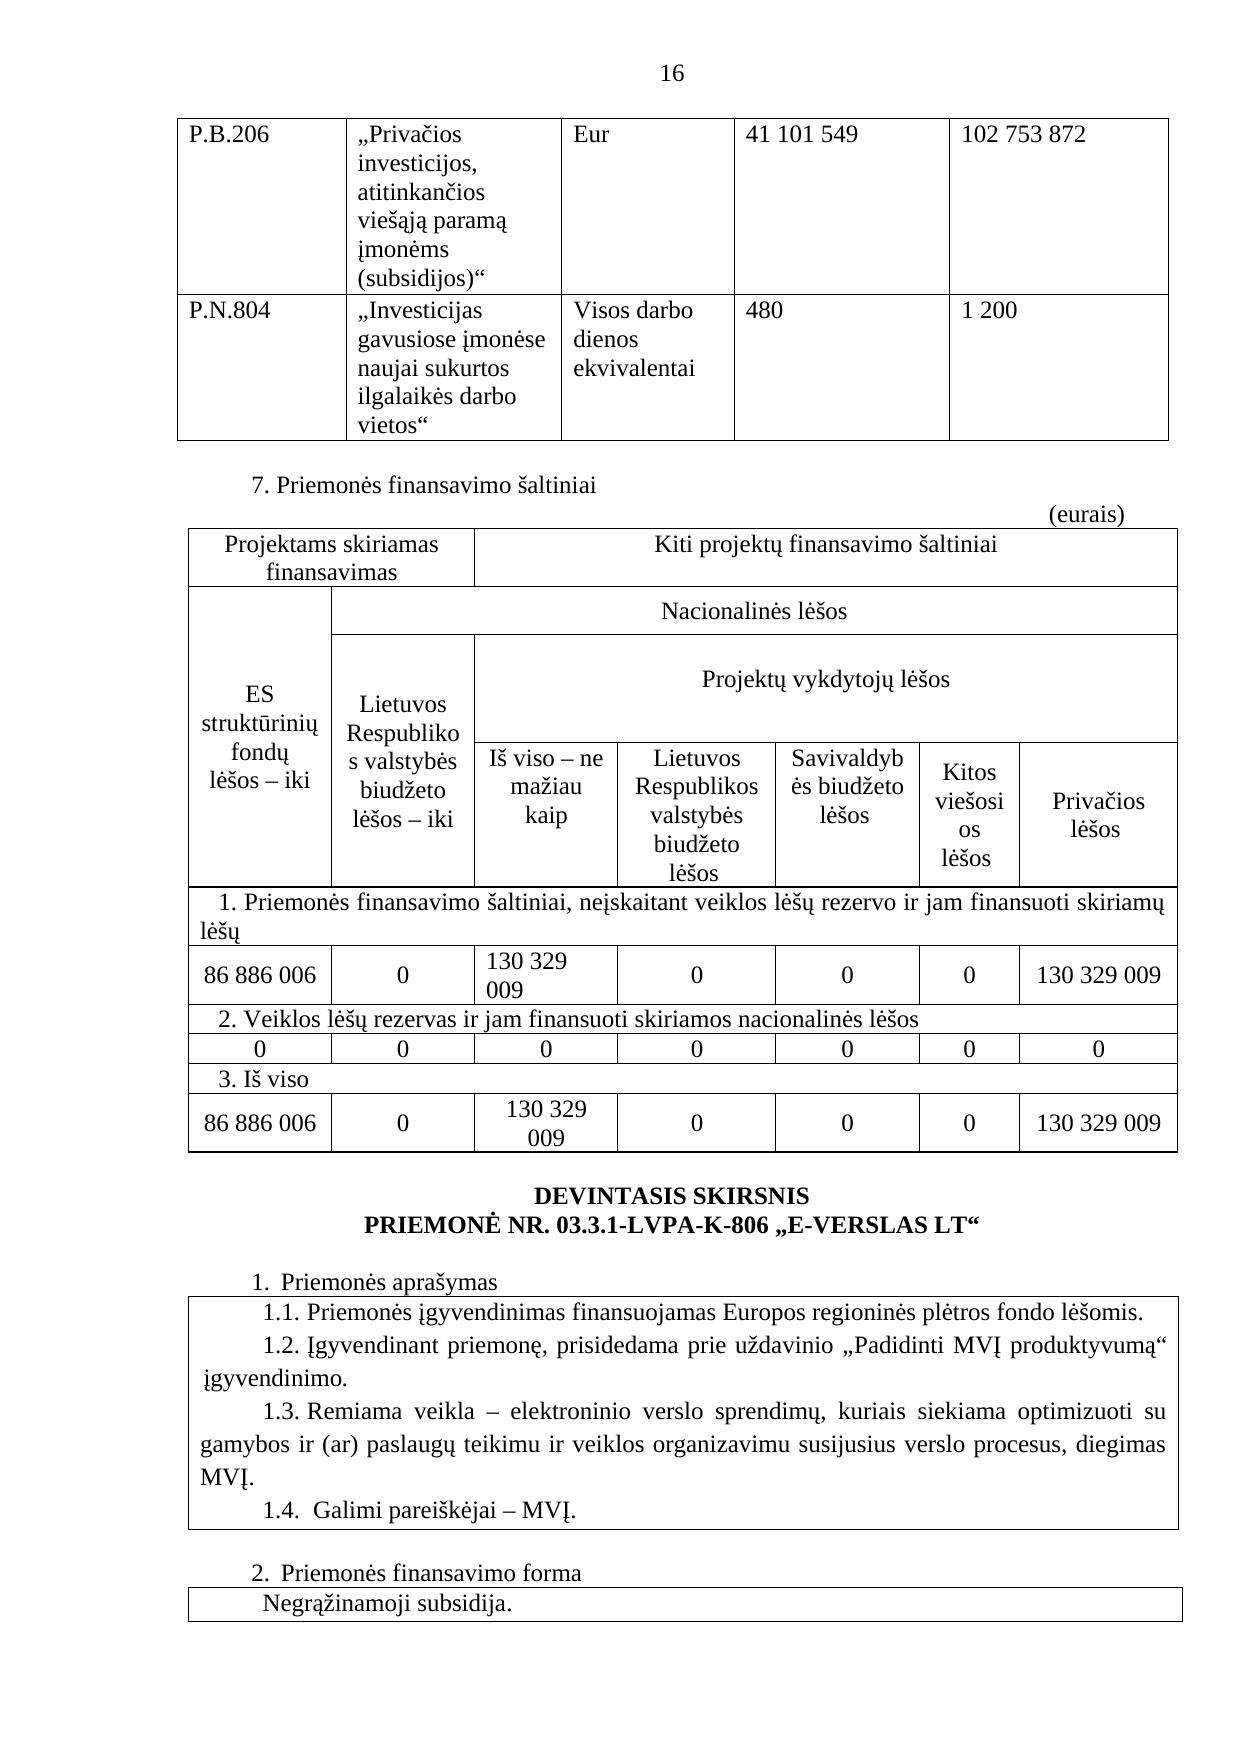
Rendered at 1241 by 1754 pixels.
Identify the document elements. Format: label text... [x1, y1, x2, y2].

table_cell Kitos viešosios lėšos [920, 743, 1019, 886]
table_cell Visos darbo dienos ekvivalentai [562, 295, 734, 440]
table_cell „Investicijas gavusiose įmonėse naujai sukurtos ilgalaikės darbo vietos“ [347, 295, 561, 440]
table_cell P.N.804 [178, 295, 346, 440]
table_cell 130 329 009 [475, 1094, 617, 1151]
text DEVINTASIS SKIRSNIS [177, 1181, 1167, 1210]
table_cell Iš viso – ne mažiau kaip [475, 743, 617, 886]
table_cell 0 [618, 1094, 775, 1151]
table_cell 0 [475, 1034, 617, 1063]
table_cell 1.2. Įgyvendinant priemonę, prisidedama prie uždavinio „Padidinti MVĮ produktyvumą“ įgyvendinimo. [189, 1330, 1178, 1396]
table_cell 0 [776, 1034, 919, 1063]
table_cell 0 [920, 1094, 1019, 1151]
text PRIEMONĖ NR. 03.3.1-LVPA-K-806 „E-VERSLAS LT“ [177, 1210, 1167, 1239]
table_cell 86 886 006 [189, 1094, 331, 1151]
table_cell Lietuvos Respublikos valstybės biudžeto lėšos – iki [332, 635, 474, 886]
table_cell 130 329 009 [1020, 946, 1177, 1003]
table_cell Savivaldybės biudžeto lėšos [776, 743, 919, 886]
text 1. Priemonės aprašymas [251, 1267, 1167, 1296]
text 7. Priemonės finansavimo šaltiniai [251, 470, 1167, 499]
table_cell 130 329 009 [1020, 1094, 1177, 1151]
table_cell 480 [735, 295, 949, 440]
table_cell Privačios lėšos [1020, 743, 1177, 886]
table_cell 2. Veiklos lėšų rezervas ir jam finansuoti skiriamos nacionalinės lėšos [189, 1005, 1177, 1033]
table_cell P.B.206 [178, 119, 346, 294]
table_cell 0 [920, 1034, 1019, 1063]
table_cell 0 [618, 946, 775, 1003]
table_cell 0 [332, 1034, 474, 1063]
table_cell 102 753 872 [950, 119, 1168, 294]
table_cell 1.4. Galimi pareiškėjai – MVĮ. [189, 1495, 1178, 1528]
table_cell 0 [332, 1094, 474, 1151]
table_cell ES struktūrinių fondų lėšos – iki [189, 587, 331, 886]
table_cell 1.3. Remiama veikla – elektroninio verslo sprendimų, kuriais siekiama optimizuoti su gamybos ir (ar) paslaugų teikimu ir veiklos organizavimu susijusius verslo procesus, diegimas MVĮ. [189, 1396, 1178, 1495]
table_cell Lietuvos Respublikos valstybės biudžeto lėšos [618, 743, 775, 886]
text (eurais) [177, 499, 1167, 528]
table_cell 0 [189, 1034, 331, 1063]
table_cell 1 200 [950, 295, 1168, 440]
table_cell 0 [332, 946, 474, 1003]
table_header Projektams skiriamas finansavimas [189, 529, 474, 586]
table_cell 0 [776, 1094, 919, 1151]
table_cell 0 [776, 946, 919, 1003]
table_cell 3. Iš viso [189, 1064, 1177, 1093]
table_header Kiti projektų finansavimo šaltiniai [475, 529, 1177, 586]
text 2. Priemonės finansavimo forma [251, 1558, 1167, 1587]
table_cell 1. Priemonės finansavimo šaltiniai, neįskaitant veiklos lėšų rezervo ir jam finansuoti skiriamų lėšų [189, 888, 1177, 945]
table_cell 0 [1020, 1034, 1177, 1063]
table_cell 0 [920, 946, 1019, 1003]
table_header 1.1. Priemonės įgyvendinimas finansuojamas Europos regioninės plėtros fondo lėšomis. [189, 1297, 1178, 1330]
table_cell 130 329 009 [475, 946, 617, 1003]
table_cell „Privačios investicijos, atitinkančios viešąją paramą įmonėms (subsidijos)“ [347, 119, 561, 294]
table_cell Nacionalinės lėšos [332, 587, 1177, 634]
table_cell 86 886 006 [189, 946, 331, 1003]
table_cell 0 [618, 1034, 775, 1063]
table_header Negrąžinamoji subsidija. [189, 1588, 1182, 1621]
table_cell Eur [562, 119, 734, 294]
table_cell 41 101 549 [735, 119, 949, 294]
table_cell Projektų vykdytojų lėšos [475, 635, 1177, 742]
